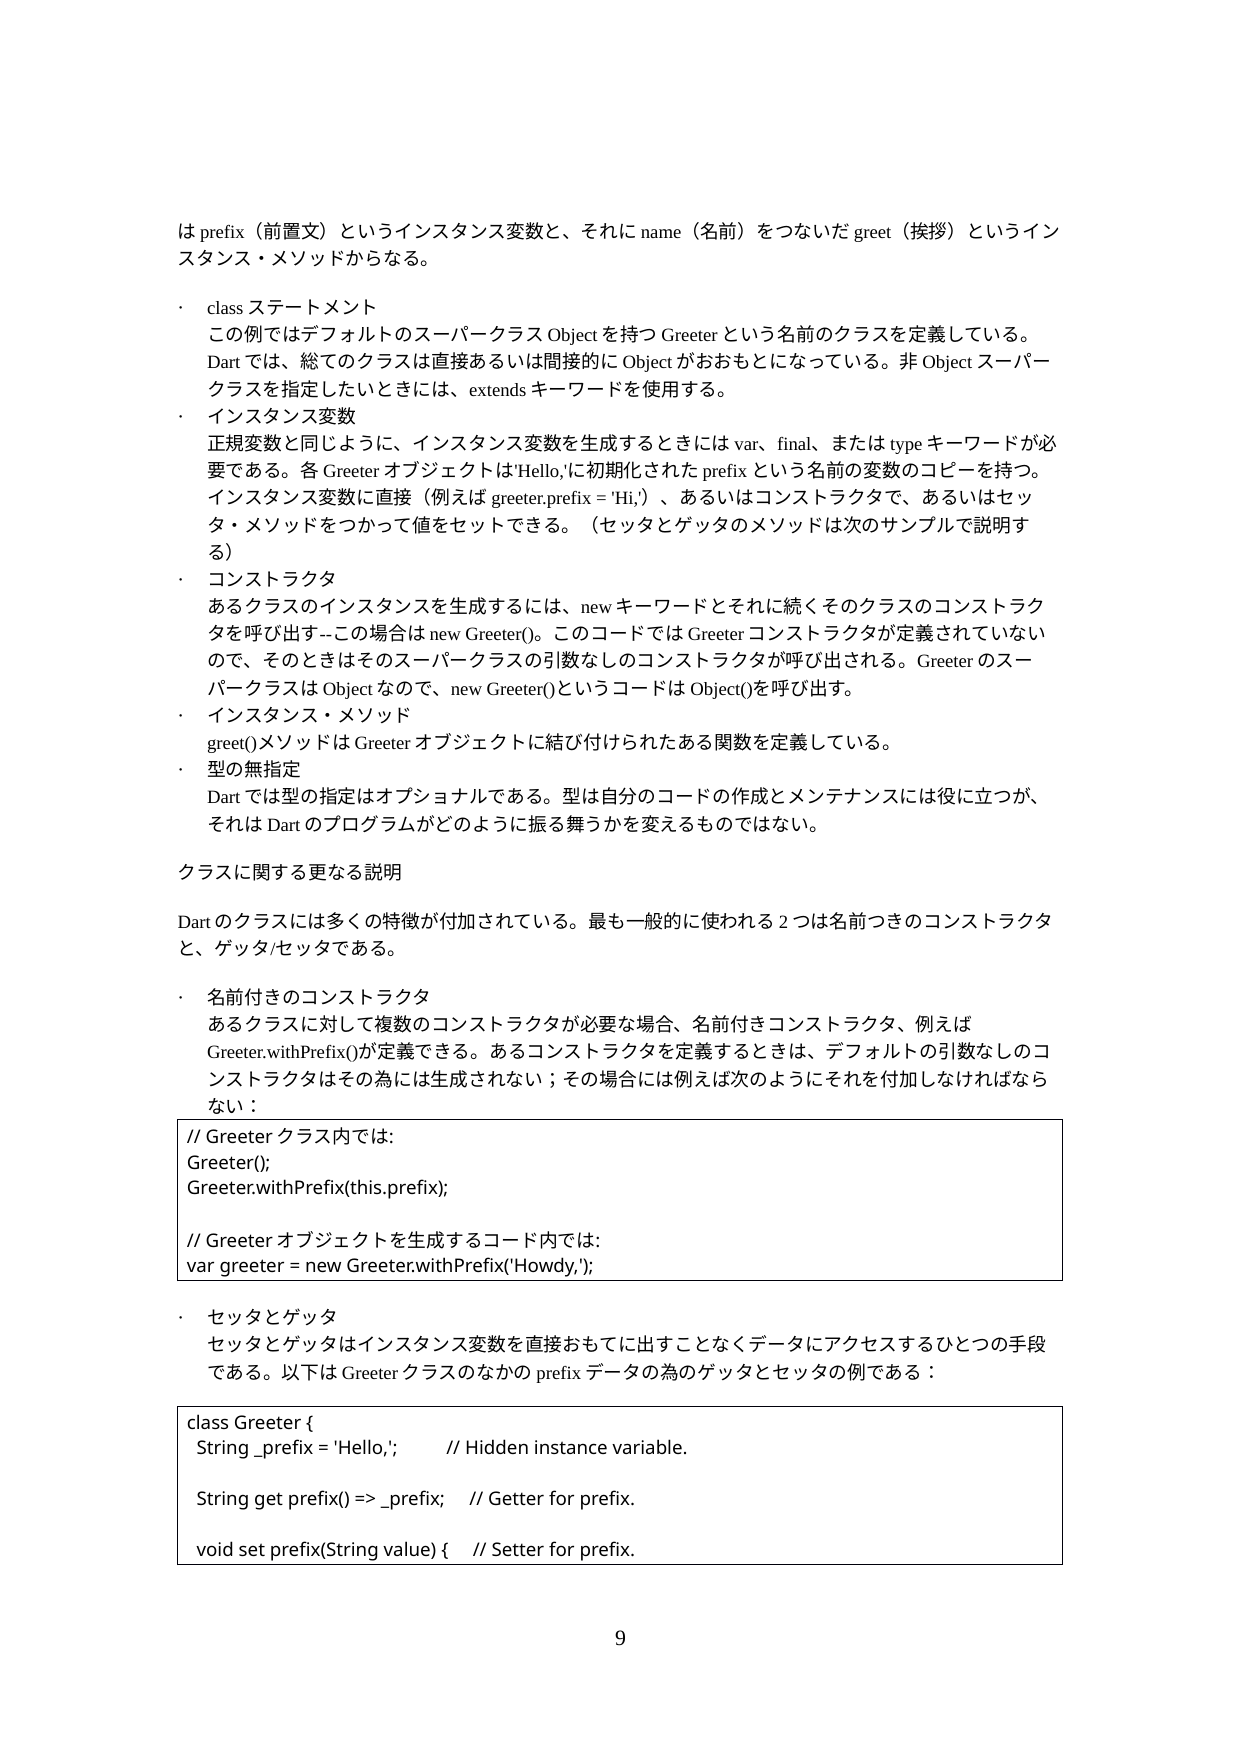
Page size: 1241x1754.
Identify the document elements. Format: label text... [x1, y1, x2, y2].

text class Greeter { [178, 1407, 1062, 1432]
text String _prefix = 'Hello,'; // Hidden instance variable. [178, 1432, 1062, 1460]
text Dartのクラスには多くの特徴が付加されている。最も一般的に使われる2つは名前つきのコンストラクタと、ゲッタ/セッタである。 [177, 907, 1063, 961]
list あるクラスのインスタンスを生成するには、newキーワードとそれに続くそのクラスのコンストラクタを呼び出す--この場合はnew Greeter()。このコードではGreeterコンストラクタが定義されていないので、そのときはそのスーパークラスの引数なしのコンストラクタが呼び出される。GreeterのスーパークラスはObjectなので、new Greeter()というコードはObject()を呼び出す。 [207, 592, 1063, 701]
text var greeter = new Greeter.withPrefix('Howdy,'); [178, 1249, 1062, 1280]
list あるクラスに対して複数のコンストラクタが必要な場合、名前付きコンストラクタ、例えばGreeter.withPrefix()が定義できる。あるコンストラクタを定義するときは、デフォルトの引数なしのコンストラクタはその為には生成されない；その場合には例えば次のようにそれを付加しなければならない： [207, 1010, 1063, 1119]
list classステートメント [177, 293, 1063, 320]
list 型の無指定 [177, 755, 1063, 782]
text はprefix（前置文）というインスタンス変数と、それにname（名前）をつないだgreet（挨拶）というインスタンス・メソッドからなる。 [177, 217, 1063, 271]
list 名前付きのコンストラクタ [177, 983, 1063, 1010]
text void set prefix(String value) { // Setter for prefix. [178, 1534, 1062, 1564]
list セッタとゲッタはインスタンス変数を直接おもてに出すことなくデータにアクセスするひとつの手段である。以下はGreeterクラスのなかのprefixデータの為のゲッタとセッタの例である： [207, 1330, 1063, 1384]
list インスタンス変数 [177, 401, 1063, 429]
list Dartでは型の指定はオプショナルである。型は自分のコードの作成とメンテナンスには役に立つが、それはDartのプログラムがどのように振る舞うかを変えるものではない。 [207, 782, 1063, 836]
list 正規変数と同じように、インスタンス変数を生成するときにはvar、final、またはtypeキーワードが必要である。各Greeterオブジェクトは'Hello,'に初期化されたprefixという名前の変数のコピーを持つ。インスタンス変数に直接（例えばgreeter.prefix = 'Hi,'）、あるいはコンストラクタで、あるいはセッタ・メソッドをつかって値をセットできる。（セッタとゲッタのメソッドは次のサンプルで説明する） [207, 429, 1063, 564]
text // Greeterオブジェクトを生成するコード内では: [178, 1222, 1062, 1249]
text クラスに関する更なる説明 [177, 858, 1063, 885]
text String get prefix() => _prefix; // Getter for prefix. [178, 1483, 1062, 1511]
list インスタンス・メソッド [177, 701, 1063, 728]
text Greeter.withPrefix(this.prefix); [178, 1171, 1062, 1200]
list greet()メソッドはGreeterオブジェクトに結び付けられたある関数を定義している。 [207, 728, 1063, 755]
text Greeter(); [178, 1146, 1062, 1171]
list この例ではデフォルトのスーパークラスObjectを持つGreeterという名前のクラスを定義している。Dartでは、総てのクラスは直接あるいは間接的にObjectがおおもとになっている。非Objectスーパークラスを指定したいときには、extendsキーワードを使用する。 [207, 320, 1063, 401]
list セッタとゲッタ [177, 1303, 1063, 1330]
text // Greeterクラス内では: [178, 1120, 1062, 1146]
list コンストラクタ [177, 564, 1063, 592]
